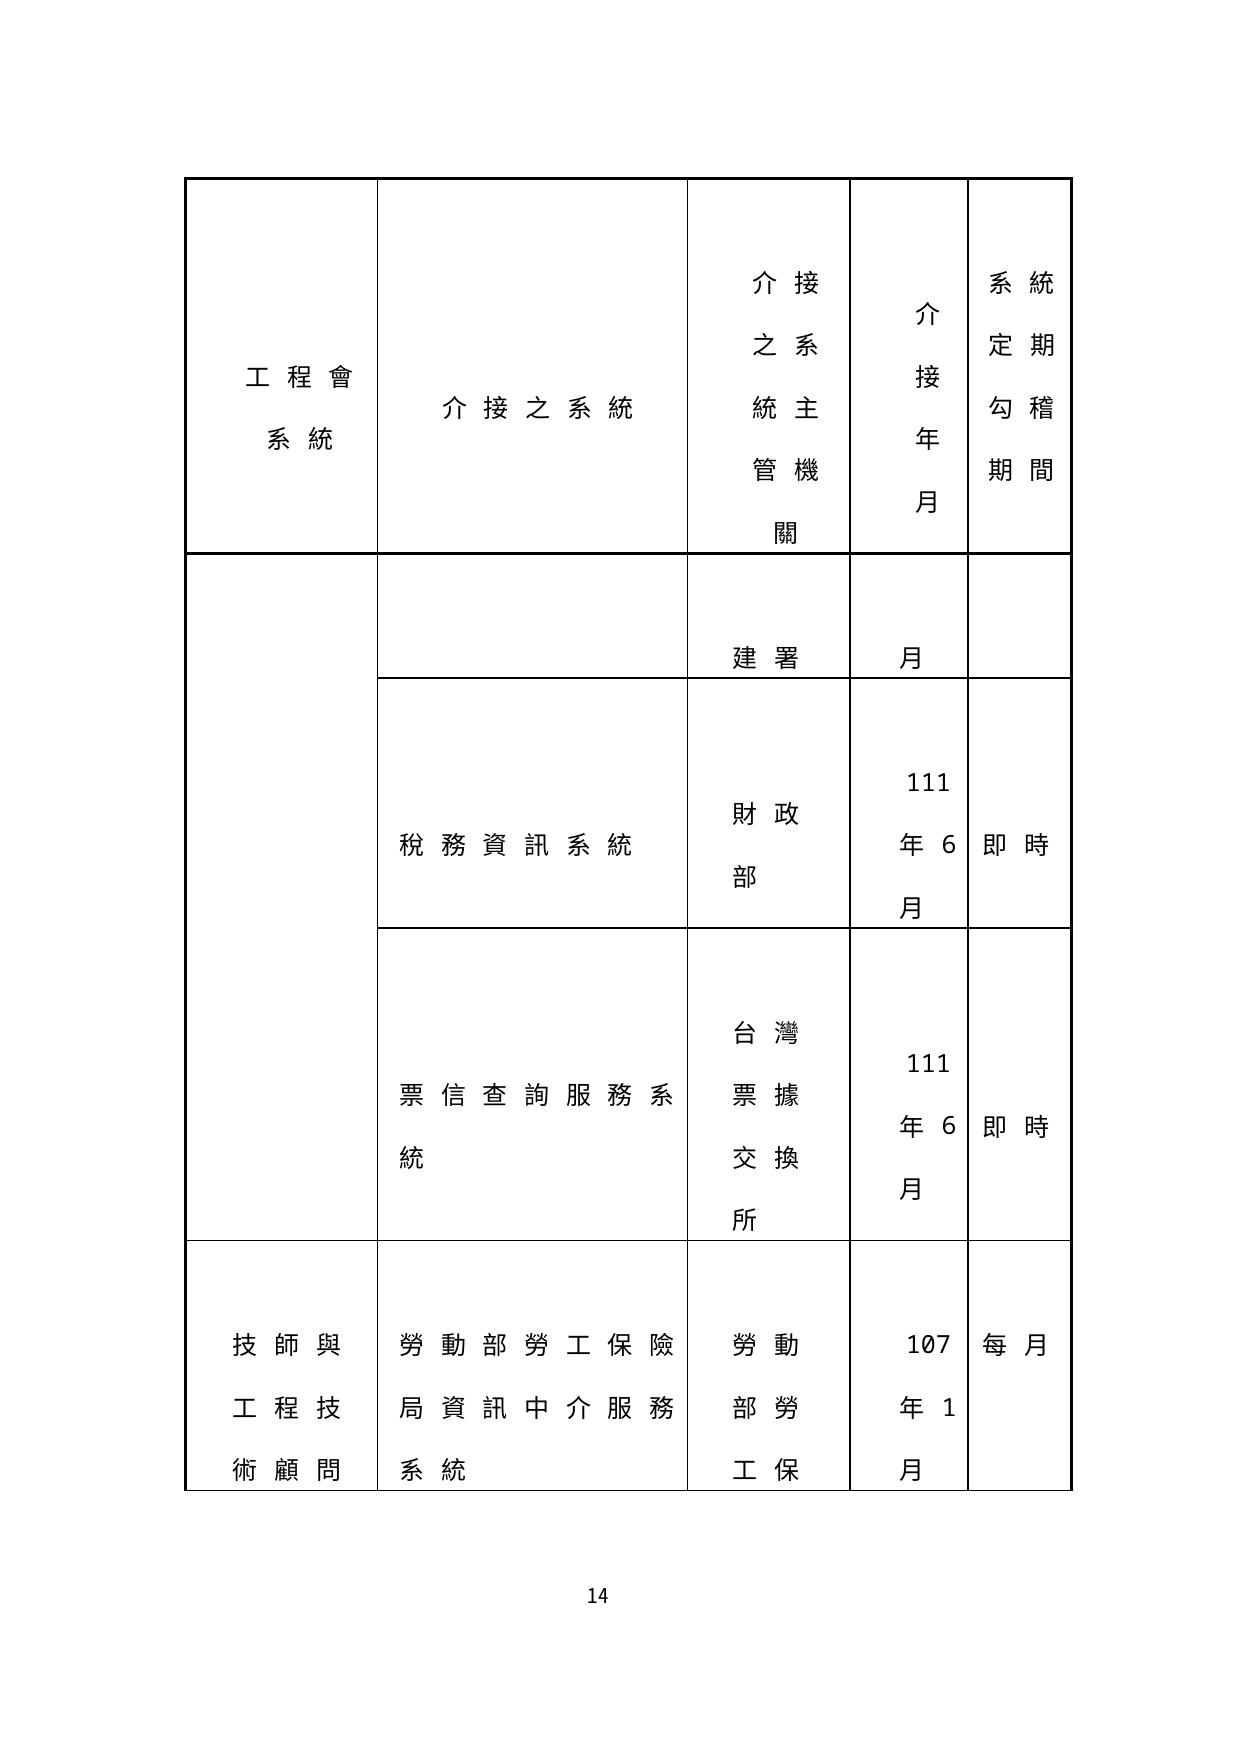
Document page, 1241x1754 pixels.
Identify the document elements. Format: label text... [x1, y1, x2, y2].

table_cell 勞動部勞工保險局資訊中介服務系統 [378, 1241, 687, 1490]
table_cell 即時 [969, 929, 1070, 1240]
table_header 工程會系統 [187, 180, 377, 552]
table_header 介接之系統主管機關 [688, 180, 849, 552]
table_cell 稅務資訊系統 [378, 679, 687, 927]
table_header 系統定期勾稽期間 [969, 180, 1070, 552]
table_cell 技師與工程技術顧問 [187, 1241, 377, 1490]
table_cell 台灣票據交換所 [688, 929, 849, 1240]
table_cell 每月 [969, 1241, 1070, 1490]
table_cell [378, 555, 687, 677]
table_cell [969, 555, 1070, 677]
table_cell 票信查詢服務系統 [378, 929, 687, 1240]
table_cell 111年6月 [851, 929, 967, 1240]
table_cell 107年1月 [851, 1241, 967, 1490]
table_header 介接年月 [851, 180, 967, 552]
table_cell 月 [851, 555, 967, 677]
table_cell 即時 [969, 679, 1070, 927]
table_cell [187, 555, 377, 1240]
table_header 介接之系統 [378, 180, 687, 552]
table_cell 111年6月 [851, 679, 967, 927]
table_cell 財政部 [688, 679, 849, 927]
table_cell 建署 [688, 555, 849, 677]
table_cell 勞動部勞工保 [688, 1241, 849, 1490]
